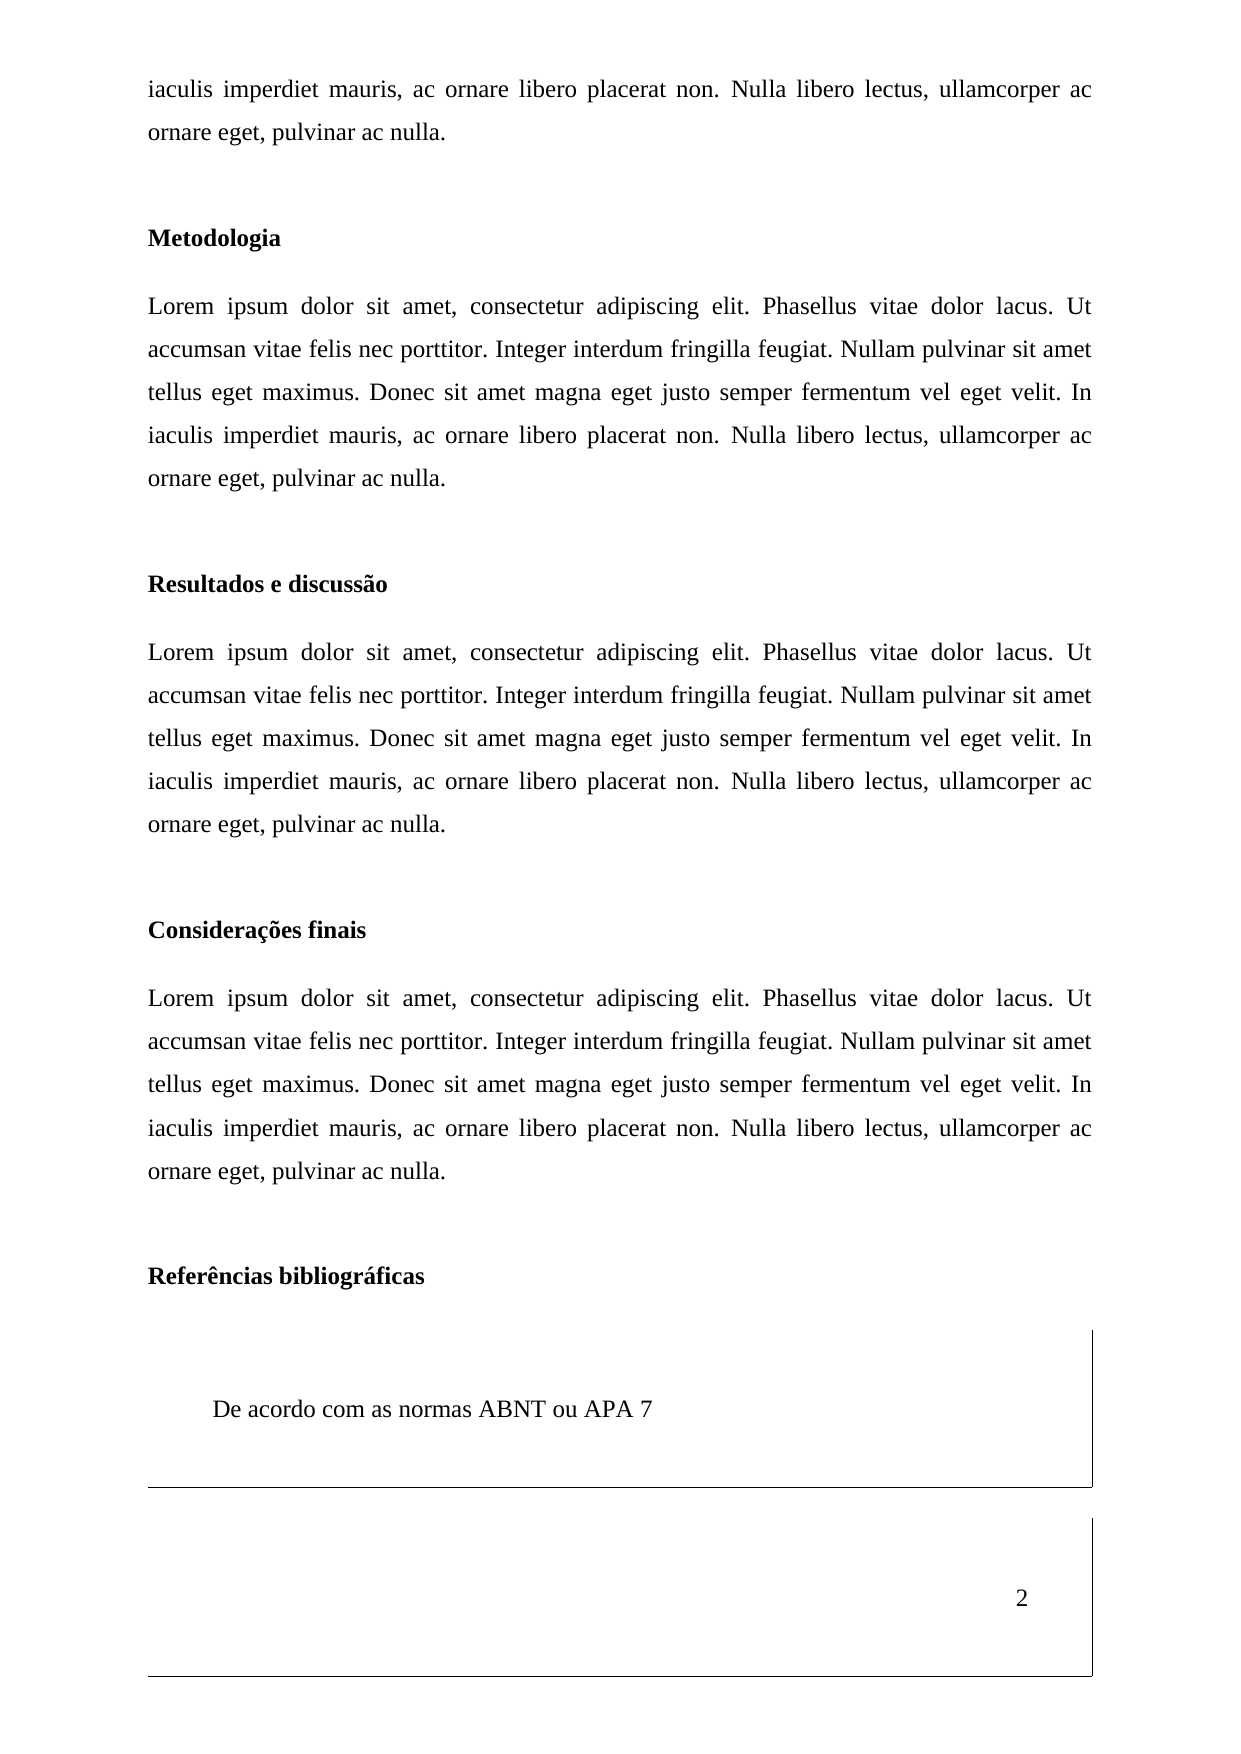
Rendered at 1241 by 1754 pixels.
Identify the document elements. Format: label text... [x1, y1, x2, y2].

text Lorem ipsum dolor sit amet, consectetur adipiscing elit. Phasellus vitae dolor lacus. Ut accumsan vitae felis nec porttitor. Integer interdum fringilla feugiat. Nullam pulvinar sit amet tellus eget maximus. Donec sit amet magna eget justo semper fermentum vel eget velit. In iaculis imperdiet mauris, ac ornare libero placerat non. Nulla libero lectus, ullamcorper ac ornare eget, pulvinar ac nulla. [148, 291, 1092, 492]
text Metodologia [148, 223, 1092, 251]
text Considerações finais [148, 915, 1092, 944]
text Referências bibliográficas [148, 1261, 1092, 1290]
text iaculis imperdiet mauris, ac ornare libero placerat non. Nulla libero lectus, ullamcorper ac ornare eget, pulvinar ac nulla. [148, 74, 1092, 146]
text Lorem ipsum dolor sit amet, consectetur adipiscing elit. Phasellus vitae dolor lacus. Ut accumsan vitae felis nec porttitor. Integer interdum fringilla feugiat. Nullam pulvinar sit amet tellus eget maximus. Donec sit amet magna eget justo semper fermentum vel eget velit. In iaculis imperdiet mauris, ac ornare libero placerat non. Nulla libero lectus, ullamcorper ac ornare eget, pulvinar ac nulla. [148, 983, 1092, 1184]
text De acordo com as normas ABNT ou APA 7 [148, 1329, 1092, 1487]
text Resultados e discussão [148, 569, 1092, 598]
text Lorem ipsum dolor sit amet, consectetur adipiscing elit. Phasellus vitae dolor lacus. Ut accumsan vitae felis nec porttitor. Integer interdum fringilla feugiat. Nullam pulvinar sit amet tellus eget maximus. Donec sit amet magna eget justo semper fermentum vel eget velit. In iaculis imperdiet mauris, ac ornare libero placerat non. Nulla libero lectus, ullamcorper ac ornare eget, pulvinar ac nulla. [148, 637, 1092, 838]
